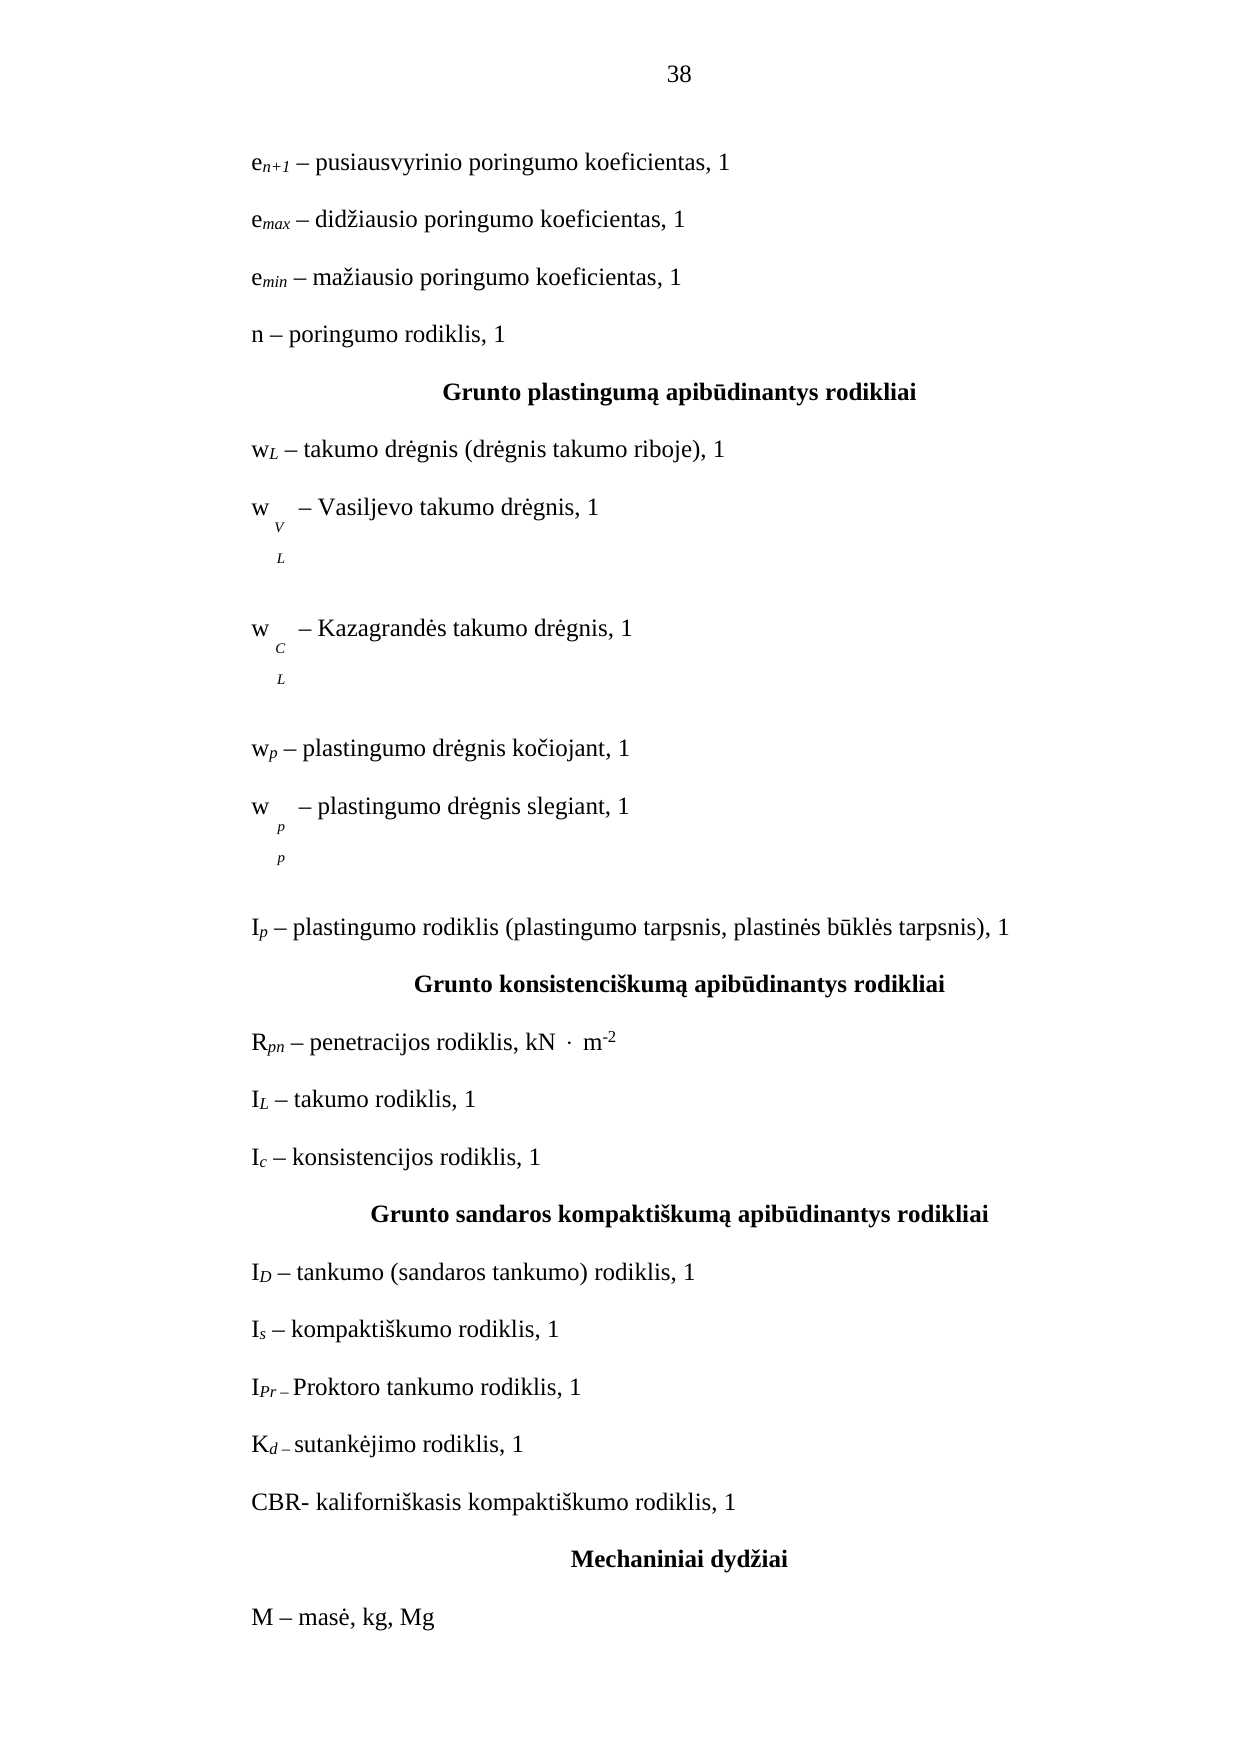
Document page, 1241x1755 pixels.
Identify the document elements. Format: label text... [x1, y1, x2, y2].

text ID – tankumo (sandaros tankumo) rodiklis, 1 [177, 1257, 1181, 1286]
text emin – mažiausio poringumo koeficientas, 1 [177, 262, 1181, 291]
text Mechaniniai dydžiai [177, 1544, 1181, 1573]
text en+1 – pusiausvyrinio poringumo koeficientas, 1 [177, 147, 1181, 176]
text emax – didžiausio poringumo koeficientas, 1 [177, 204, 1181, 233]
text w – Kazagrandės takumo drėgnis, 1 [177, 613, 1181, 705]
text Rpn – penetracijos rodiklis, kN × m-2 [177, 1027, 1181, 1056]
text w – Vasiljevo takumo drėgnis, 1 [177, 492, 1181, 584]
text M – masė, kg, Mg [177, 1602, 1181, 1631]
text n – poringumo rodiklis, 1 [177, 319, 1181, 348]
text wp – plastingumo drėgnis kočiojant, 1 [177, 733, 1181, 762]
text IPr – Proktoro tankumo rodiklis, 1 [177, 1372, 1181, 1401]
text Kd – sutankėjimo rodiklis, 1 [177, 1429, 1181, 1458]
text Is – kompaktiškumo rodiklis, 1 [177, 1314, 1181, 1343]
text Ip – plastingumo rodiklis (plastingumo tarpsnis, plastinės būklės tarpsnis), 1 [177, 912, 1181, 941]
text Grunto sandaros kompaktiškumą apibūdinantys rodikliai [177, 1199, 1181, 1228]
text Grunto konsistenciškumą apibūdinantys rodikliai [177, 969, 1181, 998]
text Grunto plastingumą apibūdinantys rodikliai [177, 377, 1181, 406]
text Ic – konsistencijos rodiklis, 1 [177, 1142, 1181, 1171]
text w – plastingumo drėgnis slegiant, 1 [177, 791, 1181, 883]
text CBR- kaliforniškasis kompaktiškumo rodiklis, 1 [177, 1487, 1181, 1516]
text IL – takumo rodiklis, 1 [177, 1084, 1181, 1113]
text wL – takumo drėgnis (drėgnis takumo riboje), 1 [177, 434, 1181, 463]
